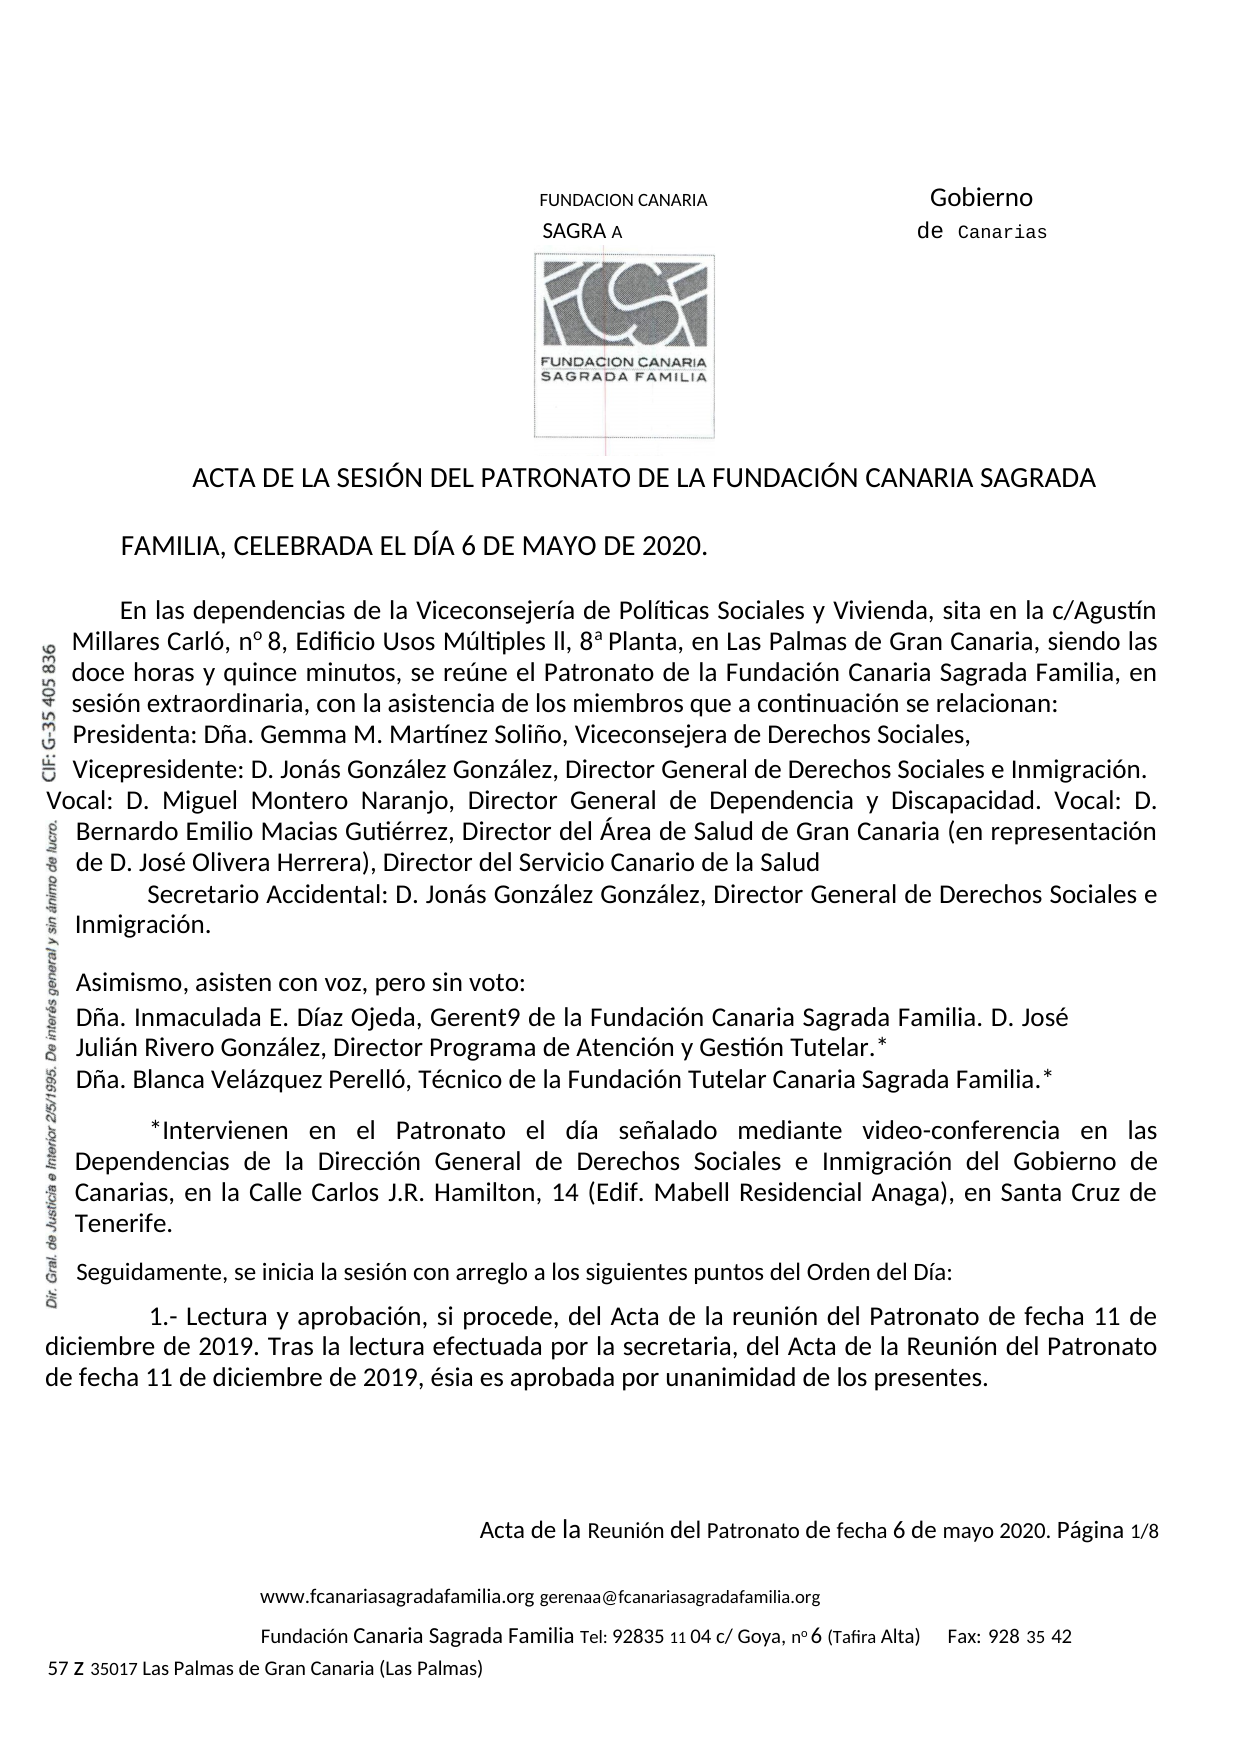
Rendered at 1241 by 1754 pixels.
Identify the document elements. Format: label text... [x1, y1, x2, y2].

text En las dependencias de la Viceconsejería de Políticas Sociales y Vivienda, sita en la c/Agustín Millares Carló, no 8, Edificio Usos Múltiples ll, 8a Planta, en Las Palmas de Gran Canaria, siendo las doce horas y quince minutos, se reúne el Patronato de la Fundación Canaria Sagrada Familia, en sesión extraordinaria, con la asistencia de los miembros que a continuación se relacionan: [45, 595, 1159, 719]
text Asimismo, asisten con voz, pero sin voto: [59, 967, 1159, 998]
text Presidenta: Dña. Gemma M. Martínez Soliño, Viceconsejera de Derechos Sociales, [56, 719, 1159, 750]
text Dña. Inmaculada E. Díaz Ojeda, Gerent9 de la Fundación Canaria Sagrada Familia. D. José Julián Rivero González, Director Programa de Atención y Gestión Tutelar.* [59, 1001, 1071, 1063]
text *Intervienen en el Patronato el día señalado mediante video-conferencia en las Dependencias de la Dirección General de Derechos Sociales e Inmigración del Gobierno de Canarias, en la Calle Carlos J.R. Hamilton, 14 (Edif. Mabell Residencial Anaga), en Santa Cruz de Tenerife. [59, 1115, 1159, 1239]
text ACTA DE LA SESIÓN DEL PATRONATO DE LA FUNDACIÓN CANARIA SAGRADA FAMILIA, CELEBRADA EL DÍA 6 DE MAYO DE 2020. [121, 459, 1161, 562]
text Seguidamente, se inicia la sesión con arreglo a los siguientes puntos del Orden del Día: [59, 1258, 1159, 1286]
text Secretario Accidental: D. Jonás González González, Director General de Derechos Sociales e Inmigración. [59, 878, 1159, 941]
text Vocal: D. Miguel Montero Naranjo, Director General de Dependencia y Discapacidad. Vocal: D. Bernardo Emilio Macias Gutiérrez, Director del Área de Salud de Gran Canaria (en representación de D. José Olivera Herrera), Director del Servicio Canario de la Salud [46, 785, 1159, 878]
text 1.- Lectura y aprobación, si procede, del Acta de la reunión del Patronato de fecha 11 de diciembre de 2019. Tras la lectura efectuada por la secretaria, del Acta de la Reunión del Patronato de fecha 11 de diciembre de 2019, ésia es aprobada por unanimidad de los presentes. [45, 1301, 1159, 1393]
text Vicepresidente: D. Jonás González González, Director General de Derechos Sociales e Inmigración. [46, 754, 1159, 785]
text Dña. Blanca Velázquez Perelló, Técnico de la Fundación Tutelar Canaria Sagrada Familia.* [59, 1064, 1159, 1095]
